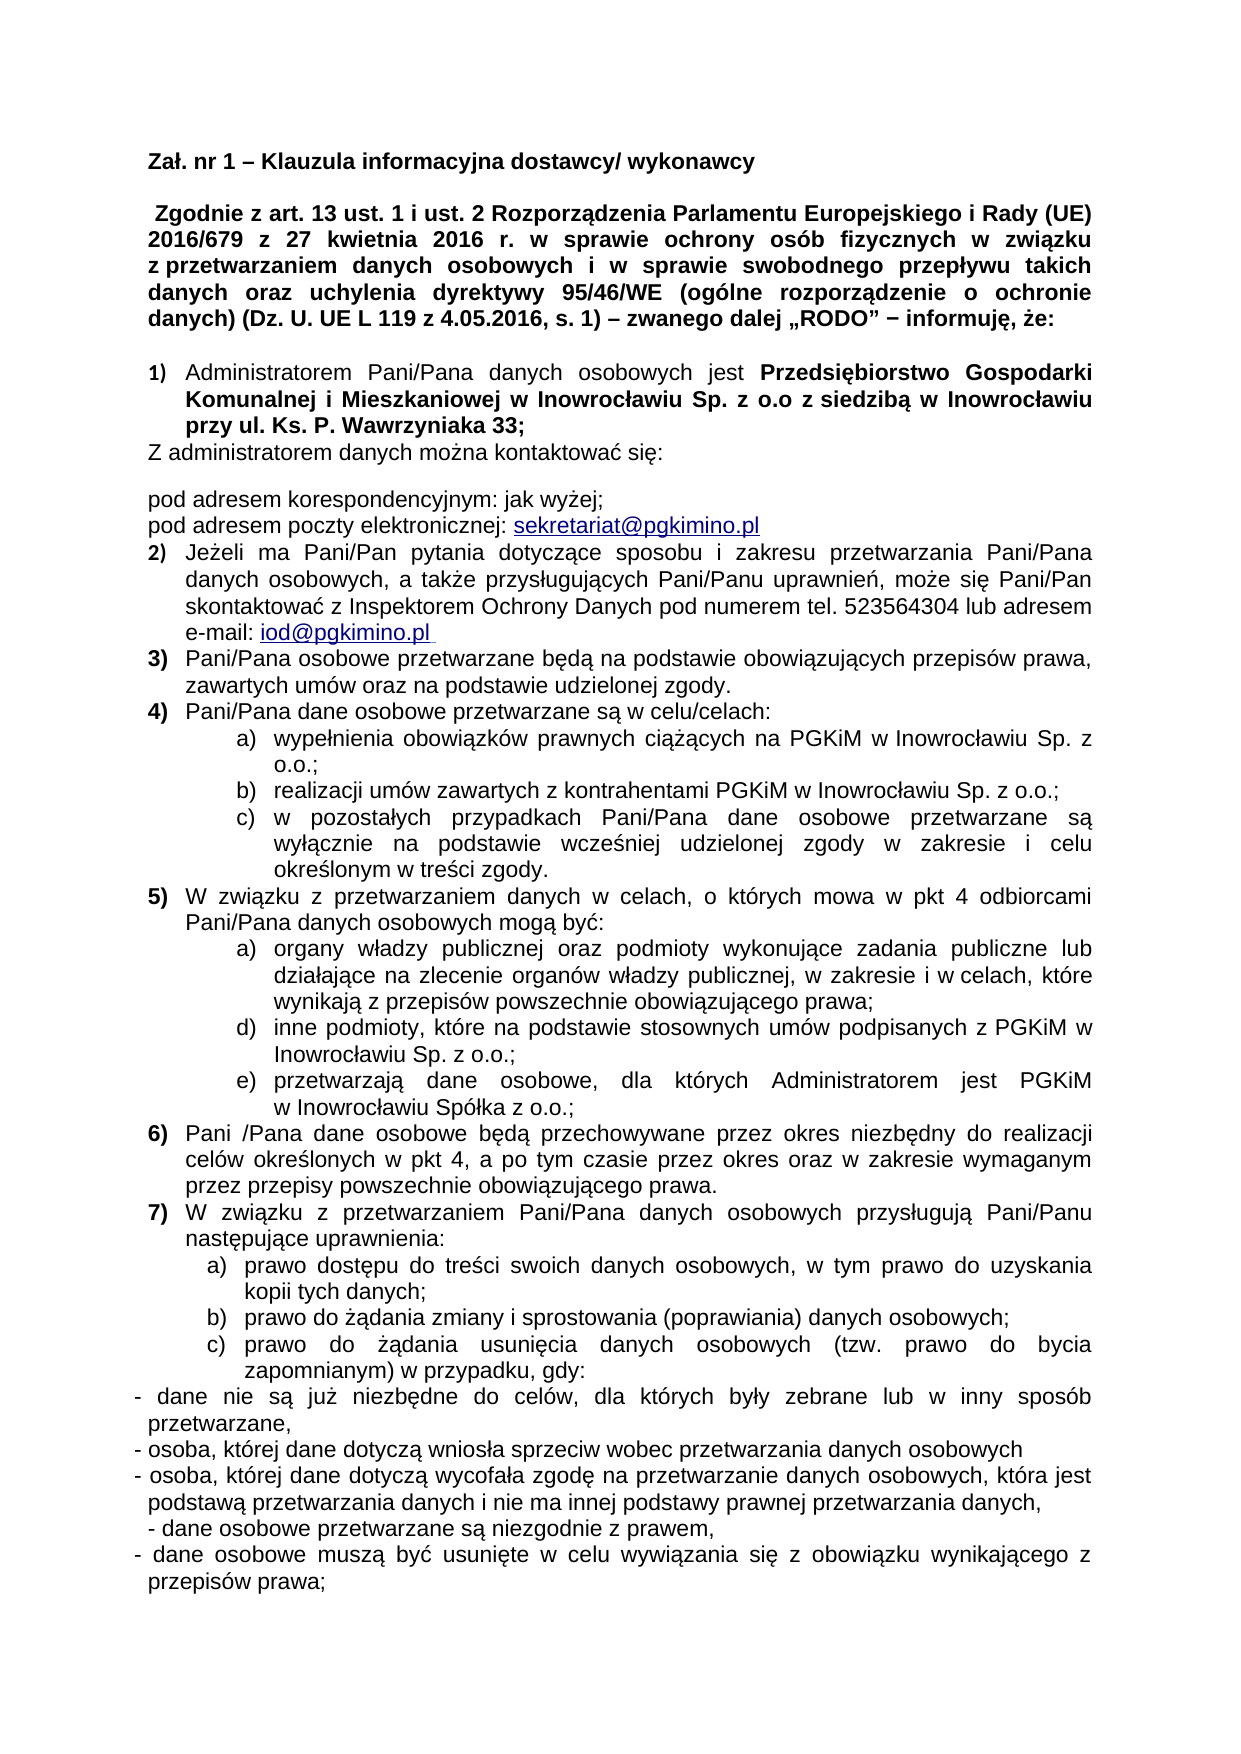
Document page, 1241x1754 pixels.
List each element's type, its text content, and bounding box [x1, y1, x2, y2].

list - dane osobowe przetwarzane są niezgodnie z prawem, [148, 1515, 1093, 1541]
list - dane nie są już niezbędne do celów, dla których były zebrane lub w inny sposób przetwarzane, [134, 1383, 1093, 1436]
list Jeżeli ma Pani/Pan pytania dotyczące sposobu i zakresu przetwarzania Pani/Pana danych osobowych, a także przysługujących Pani/Panu uprawnień, może się Pani/Pan skontaktować z Inspektorem Ochrony Danych pod numerem tel. 523564304 lub adresem e-mail: iod@pgkimino.pl [148, 538, 1093, 645]
list wypełnienia obowiązków prawnych ciążących na PGKiM w Inowrocławiu Sp. z o.o.; [236, 724, 1093, 777]
text Zał. nr 1 – Klauzula informacyjna dostawcy/ wykonawcy [148, 148, 1093, 174]
list W związku z przetwarzaniem danych w celach, o których mowa w pkt 4 odbiorcami Pani/Pana danych osobowych mogą być: [148, 883, 1093, 935]
text Z administratorem danych można kontaktować się: [148, 438, 1036, 465]
list - dane osobowe muszą być usunięte w celu wywiązania się z obowiązku wynikającego z przepisów prawa; [134, 1541, 1093, 1594]
list inne podmioty, które na podstawie stosownych umów podpisanych z PGKiM w Inowrocławiu Sp. z o.o.; [236, 1014, 1093, 1067]
list organy władzy publicznej oraz podmioty wykonujące zadania publiczne lub działające na zlecenie organów władzy publicznej, w zakresie i w celach, które wynikają z przepisów powszechnie obowiązującego prawa; [236, 935, 1093, 1014]
list W związku z przetwarzaniem Pani/Pana danych osobowych przysługują Pani/Panu następujące uprawnienia: [148, 1199, 1093, 1252]
list Pani/Pana dane osobowe przetwarzane są w celu/celach: [148, 698, 1093, 724]
list - osoba, której dane dotyczą wniosła sprzeciw wobec przetwarzania danych osobowych [134, 1436, 1093, 1462]
list - osoba, której dane dotyczą wycofała zgodę na przetwarzanie danych osobowych, która jest podstawą przetwarzania danych i nie ma innej podstawy prawnej przetwarzania danych, [134, 1462, 1093, 1515]
list w pozostałych przypadkach Pani/Pana dane osobowe przetwarzane są wyłącznie na podstawie wcześniej udzielonej zgody w zakresie i celu określonym w treści zgody. [236, 803, 1093, 883]
list Pani/Pana osobowe przetwarzane będą na podstawie obowiązujących przepisów prawa, zawartych umów oraz na podstawie udzielonej zgody. [148, 645, 1093, 698]
list prawo do żądania zmiany i sprostowania (poprawiania) danych osobowych; [207, 1304, 1093, 1331]
list realizacji umów zawartych z kontrahentami PGKiM w Inowrocławiu Sp. z o.o.; [236, 777, 1093, 803]
list przetwarzają dane osobowe, dla których Administratorem jest PGKiM w Inowrocławiu Spółka z o.o.; [236, 1067, 1093, 1120]
list prawo do żądania usunięcia danych osobowych (tzw. prawo do bycia zapomnianym) w przypadku, gdy: [207, 1331, 1093, 1383]
text pod adresem korespondencyjnym: jak wyżej; [148, 486, 1093, 512]
list prawo dostępu do treści swoich danych osobowych, w tym prawo do uzyskania kopii tych danych; [207, 1252, 1093, 1304]
list Administratorem Pani/Pana danych osobowych jest Przedsiębiorstwo Gospodarki Komunalnej i Mieszkaniowej w Inowrocławiu Sp. z o.o z siedzibą w Inowrocławiu przy ul. Ks. P. Wawrzyniaka 33; [148, 358, 1093, 438]
text pod adresem poczty elektronicznej: sekretariat@pgkimino.pl [148, 512, 1093, 538]
text Zgodnie z art. 13 ust. 1 i ust. 2 Rozporządzenia Parlamentu Europejskiego i Rady (UE) 2016/679 z 27 kwietnia 2016 r. w sprawie ochrony osób fizycznych w związku z przetwarzaniem danych osobowych i w sprawie swobodnego przepływu takich danych oraz uchylenia dyrektywy 95/46/WE (ogólne rozporządzenie o ochronie danych) (Dz. U. UE L 119 z 4.05.2016, s. 1) – zwanego dalej „RODO” − informuję, że: [148, 199, 1093, 331]
list Pani /Pana dane osobowe będą przechowywane przez okres niezbędny do realizacji celów określonych w pkt 4, a po tym czasie przez okres oraz w zakresie wymaganym przez przepisy powszechnie obowiązującego prawa. [148, 1120, 1093, 1199]
